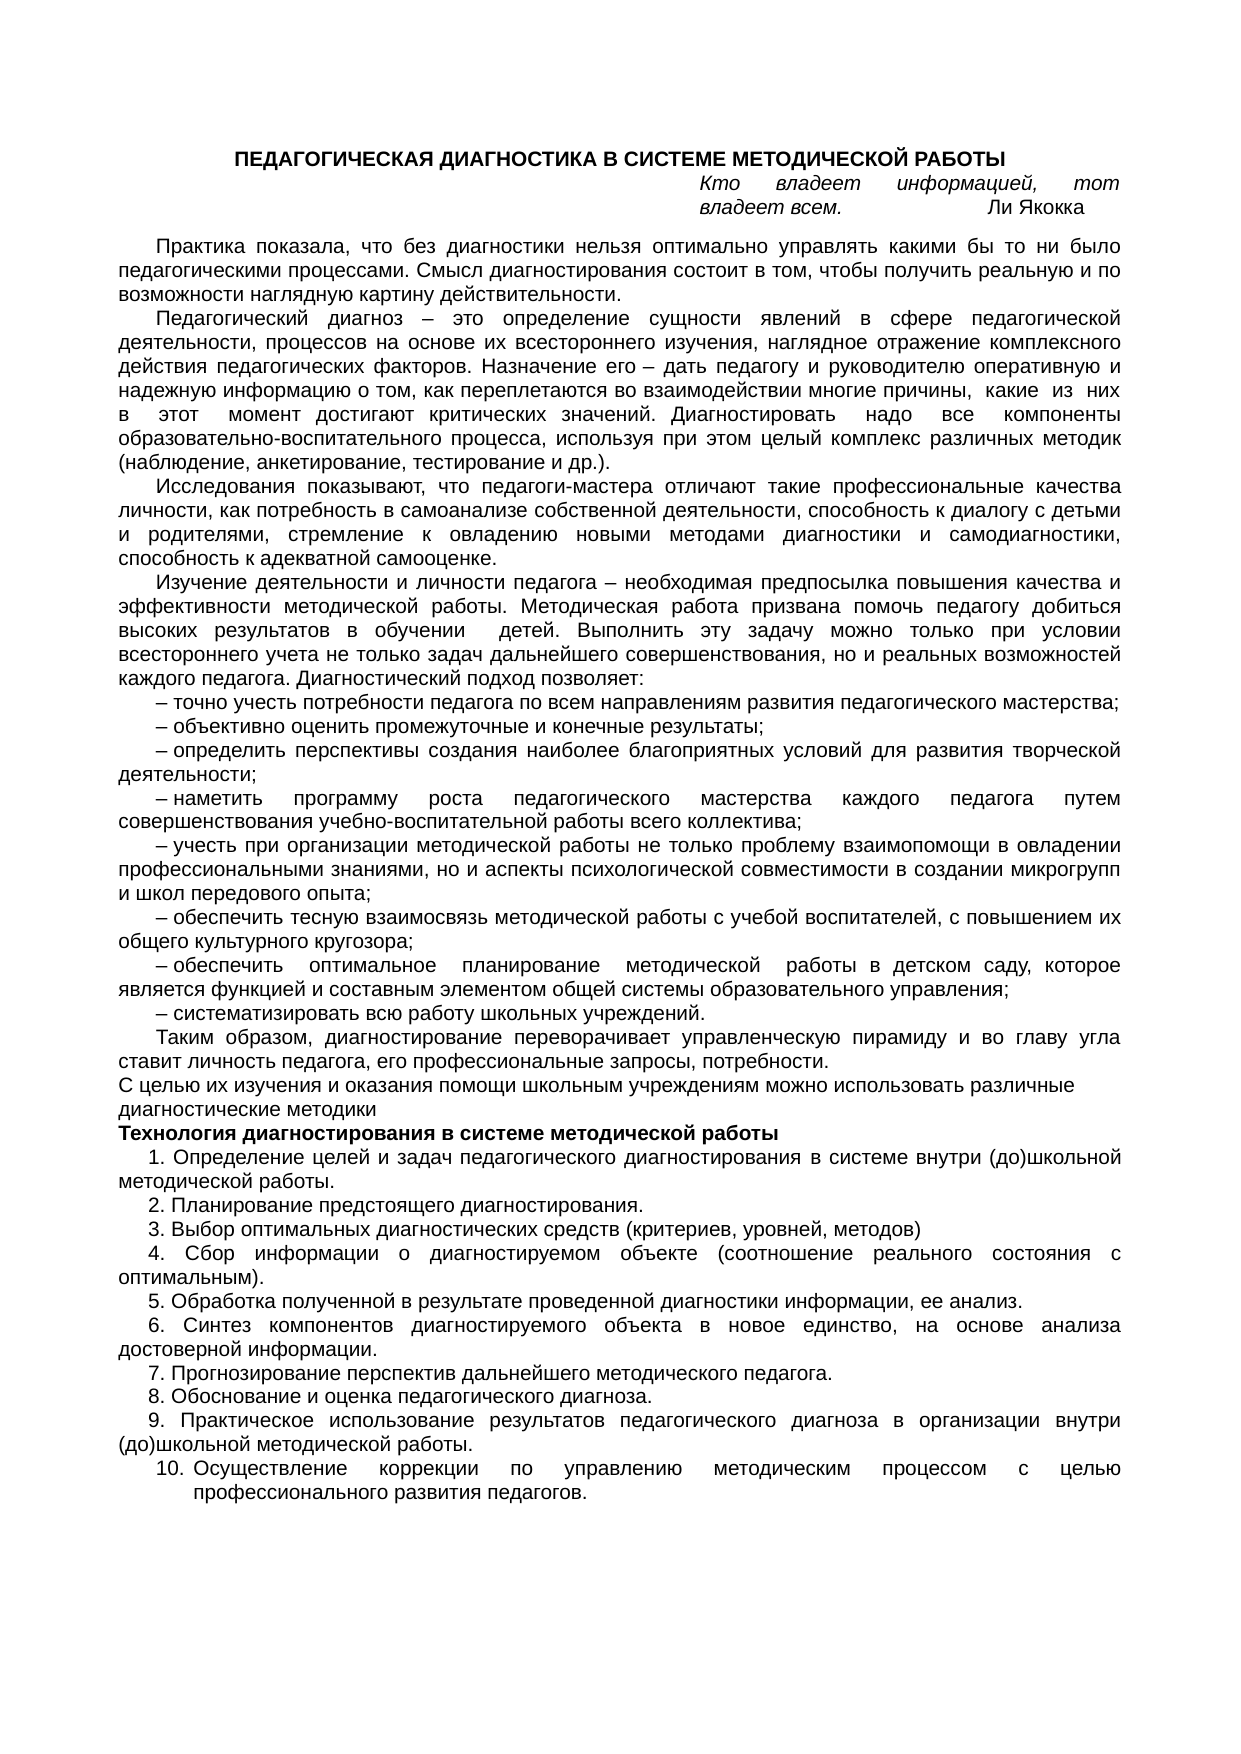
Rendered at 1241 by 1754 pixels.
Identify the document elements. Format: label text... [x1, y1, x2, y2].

text – учесть при организации методической работы не только проблему взаимопомощи в овладении профессиональными знаниями, но и аспекты психологической совместимости в создании микрогрупп и школ передового опыта; [118, 833, 1122, 905]
text 8. Обоснование и оценка педагогического диагноза. [118, 1384, 1122, 1408]
text Педагогический диагноз – это определение сущности явлений в сфере педагогической деятельности, процессов на основе их всестороннего изучения, наглядное отражение комплексного действия педагогических факторов. Назначение его – дать педагогу и руководителю оперативную и надежную информацию о том, как переплетаются во взаимодействии многие причины, какие из них в этот момент достигают критических значений. Диагностировать надо все компоненты образовательно-воспитательного процесса, используя при этом целый комплекс различных методик (наблюдение, анкетирование, тестирование и др.). [118, 306, 1122, 474]
text 7. Прогнозирование перспектив дальнейшего методического педагога. [118, 1360, 1122, 1384]
text 4. Сбор информации о диагностируемом объекте (соотношение реального состояния с оптимальным). [118, 1241, 1122, 1288]
text – систематизировать всю работу школьных учреждений. [118, 1001, 1122, 1025]
text – обеспечить тесную взаимосвязь методической работы с учебой воспитателей, с повышением их общего культурного кругозора; [118, 905, 1122, 953]
text Кто владеет информацией, тот владеет всем. Ли Якокка [699, 171, 1122, 219]
text 6. Синтез компонентов диагностируемого объекта в новое единство, на основе анализа достоверной информации. [118, 1312, 1122, 1360]
text – наметить программу роста педагогического мастерства каждого педагога путем совершенствования учебно-воспитательной работы всего коллектива; [118, 785, 1122, 833]
text 3. Выбор оптимальных диагностических средств (критериев, уровней, методов) [118, 1217, 1122, 1241]
text 2. Планирование предстоящего диагностирования. [118, 1193, 1122, 1217]
text Таким образом, диагностирование переворачивает управленческую пирамиду и во главу угла ставит личность педагога, его профессиональные запросы, потребности. [118, 1025, 1122, 1073]
text С целью их изучения и оказания помощи школьным учреждениям можно использовать различные диагностические методики [118, 1073, 1122, 1121]
text 9. Практическое использование результатов педагогического диагноза в организации внутри (до)школьной методической работы. [118, 1408, 1122, 1456]
list Осуществление коррекции по управлению методическим процессом с целью профессионального развития педагогов. [156, 1456, 1122, 1504]
text 5. Обработка полученной в результате проведенной диагностики информации, ее анализ. [118, 1288, 1122, 1312]
text 1. Определение целей и задач педагогического диагностирования в системе внутри (до)школьной методической работы. [118, 1145, 1122, 1193]
text Исследования показывают, что педагоги-мастера отличают такие профессиональные качества личности, как потребность в самоанализе собственной деятельности, способность к диалогу с детьми и родителями, стремление к овладению новыми методами диагностики и самодиагностики, способность к адекватной самооценке. [118, 474, 1122, 570]
text Практика показала, что без диагностики нельзя оптимально управлять какими бы то ни было педагогическими процессами. Смысл диагностирования состоит в том, чтобы получить реальную и по возможности наглядную картину действительности. [118, 234, 1122, 306]
text – объективно оценить промежуточные и конечные результаты; [118, 713, 1122, 737]
text – определить перспективы создания наиболее благоприятных условий для развития творческой деятельности; [118, 737, 1122, 785]
text – точно учесть потребности педагога по всем направлениям развития педагогического мастерства; [118, 689, 1122, 713]
text ПЕДАГОГИЧЕСКАЯ ДИАГНОСТИКА В СИСТЕМЕ МЕТОДИЧЕСКОЙ РАБОТЫ [118, 147, 1122, 171]
text – обеспечить оптимальное планирование методической работы в детском саду, которое является функцией и составным элементом общей системы образовательного управления; [118, 953, 1122, 1001]
text Технология диагностирования в системе методической работы [118, 1121, 1122, 1145]
text Изучение деятельности и личности педагога – необходимая предпосылка повышения качества и эффективности методической работы. Методическая работа призвана помочь педагогу добиться высоких результатов в обучении детей. Выполнить эту задачу можно только при условии всестороннего учета не только задач дальнейшего совершенствования, но и реальных возможностей каждого педагога. Диагностический подход позволяет: [118, 570, 1122, 689]
